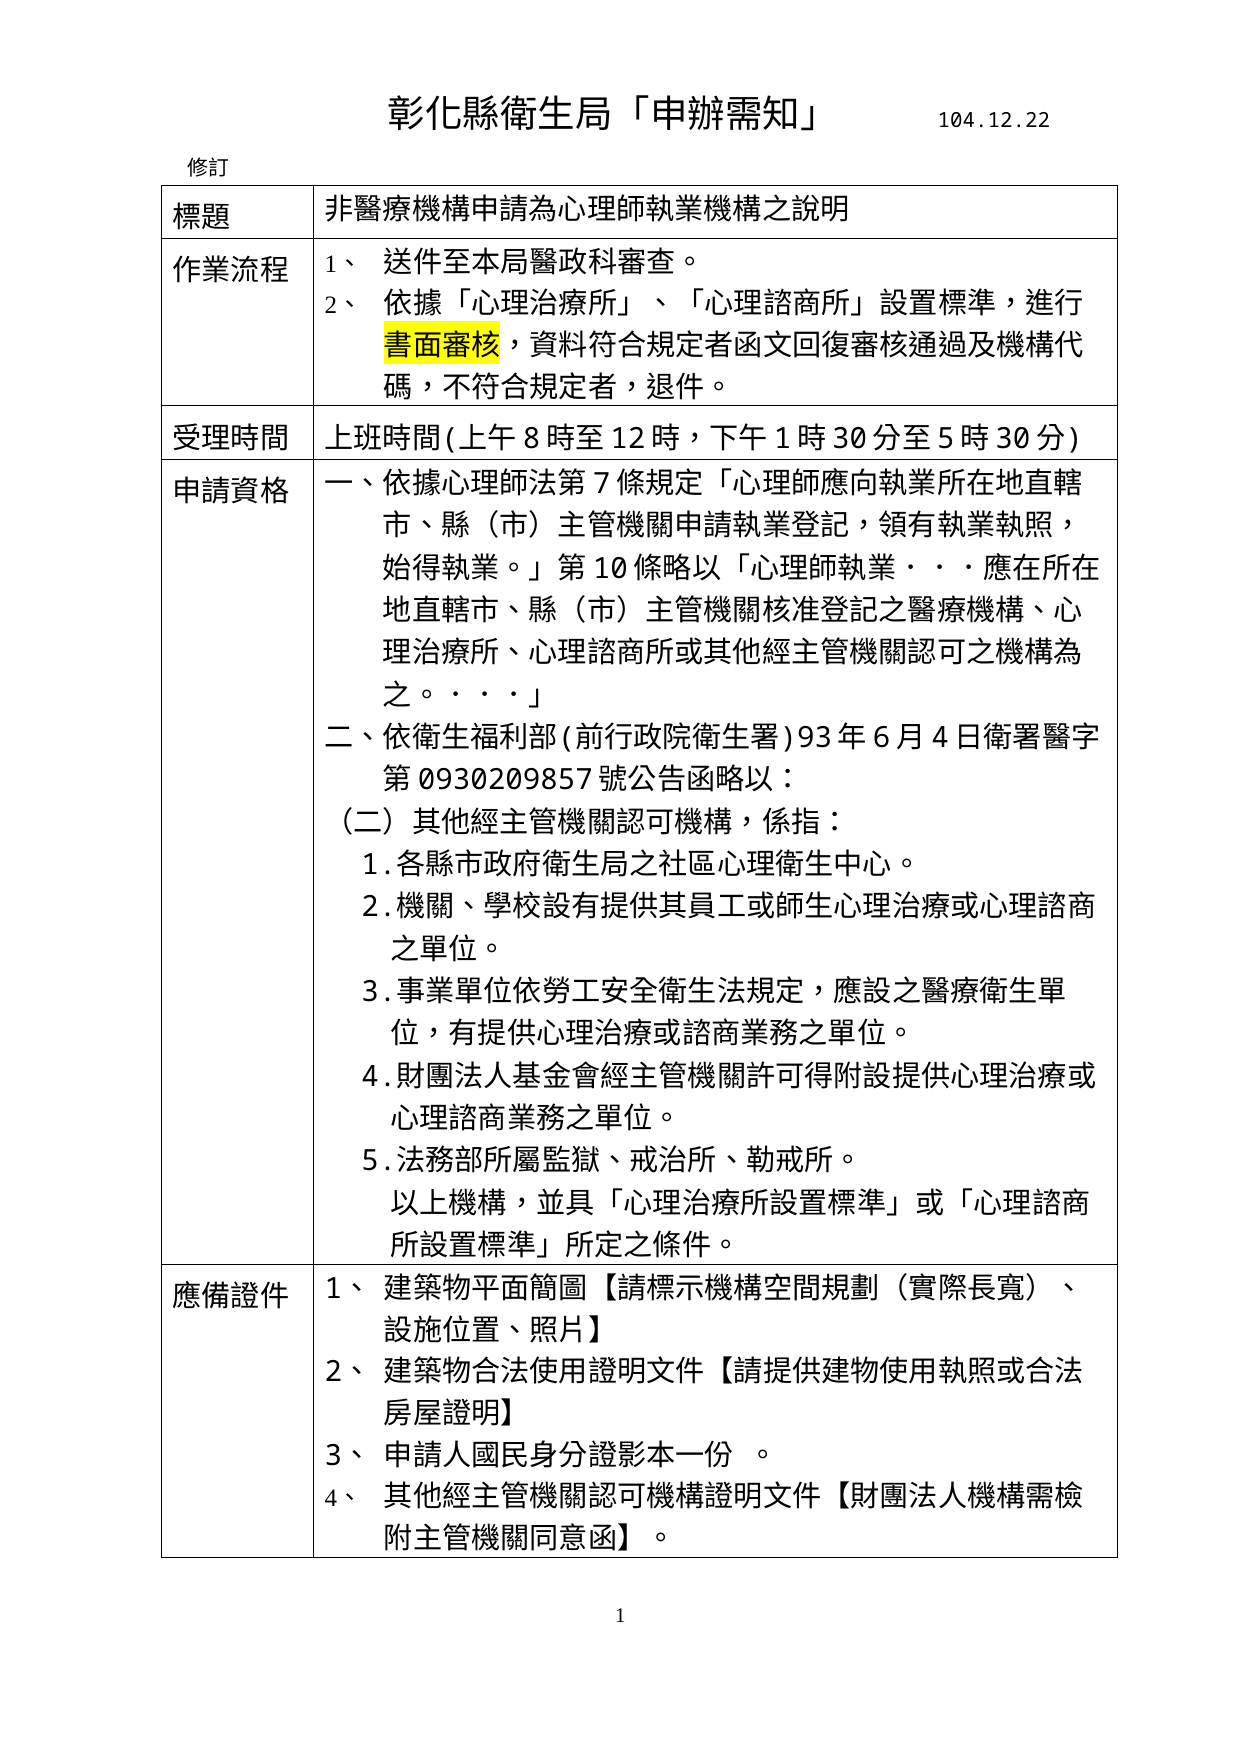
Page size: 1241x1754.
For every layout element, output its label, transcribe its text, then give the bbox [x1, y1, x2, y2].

table_cell 上班時間(上午8時至12時，下午1時30分至5時30分) [314, 406, 1117, 458]
text 彰化縣衛生局「申辦需知」 104.12.22修訂 [187, 89, 1053, 184]
table_cell 應備證件 [162, 1265, 313, 1557]
table_cell 一、依據心理師法第7條規定「心理師應向執業所在地直轄市、縣（市）主管機關申請執業登記，領有執業執照，始得執業。」第10條略以「心理師執業．．．應在所在地直轄市、縣（市）主管機關核准登記之醫療機構、心理治療所、心理諮商所或其他經主管機關認可之機構為之。．．．」 二、依衛生福利部(前行政院衛生署)93年6月4日衛署醫字第0930209857號公告函略以： （二）其他經主管機關認可機構，係指： 1.各縣市政府衛生局之社區心理衛生中心。 2.機關、學校設有提供其員工或師生心理治療或心理諮商之單位。 3.事業單位依勞工安全衛生法規定，應設之醫療衛生單位，有提供心理治療或諮商業務之單位。 4.財團法人基金會經主管機關許可得附設提供心理治療或心理諮商業務之單位。 5.法務部所屬監獄、戒治所、勒戒所。 以上機構，並具「心理治療所設置標準」或「心理諮商所設置標準」所定之條件。 [314, 460, 1117, 1264]
table_cell 申請資格 [162, 460, 313, 1264]
table_cell 作業流程 [162, 239, 313, 405]
table_header 非醫療機構申請為心理師執業機構之說明 [314, 186, 1117, 238]
table_header 標題 [162, 186, 313, 238]
table_cell 受理時間 [162, 406, 313, 458]
table_cell 送件至本局醫政科審查。 依據「心理治療所」、「心理諮商所」設置標準，進行書面審核，資料符合規定者函文回復審核通過及機構代碼，不符合規定者，退件。 [314, 239, 1117, 405]
table_cell 建築物平面簡圖【請標示機構空間規劃（實際長寬）、設施位置、照片】 建築物合法使用證明文件【請提供建物使用執照或合法房屋證明】 申請人國民身分證影本一份 。 其他經主管機關認可機構證明文件【財團法人機構需檢附主管機關同意函】。 [314, 1265, 1117, 1557]
